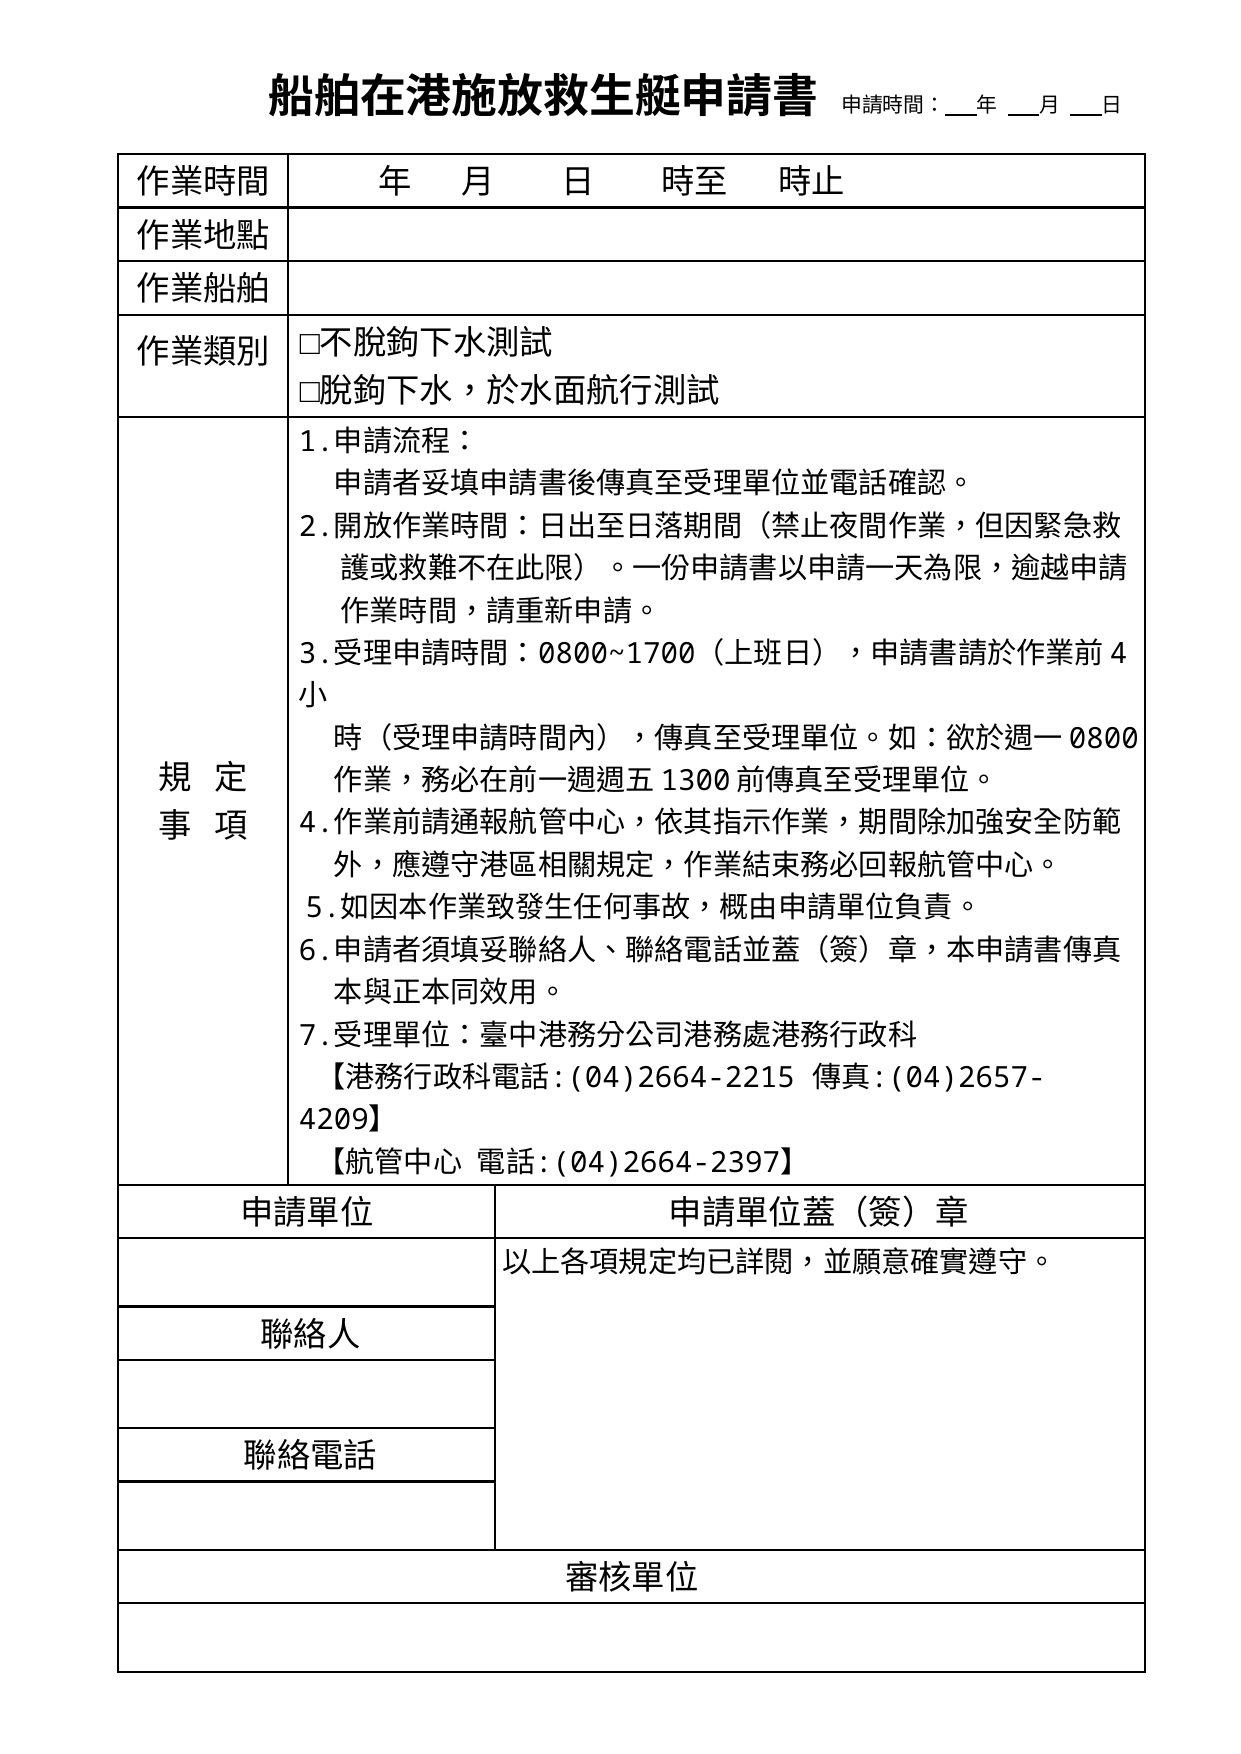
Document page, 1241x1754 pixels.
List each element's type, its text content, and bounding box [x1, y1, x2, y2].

table_cell 申請單位蓋（簽）章 [496, 1186, 1144, 1237]
table_cell 申請單位 [119, 1186, 494, 1237]
table_cell □不脫鉤下水測試 □脫鉤下水，於水面航行測試 [289, 316, 1144, 416]
table_cell [289, 209, 1144, 260]
table_cell [119, 1483, 494, 1549]
table_cell 1.申請流程： 申請者妥填申請書後傳真至受理單位並電話確認。 2.開放作業時間：日出至日落期間（禁止夜間作業，但因緊急救 護或救難不在此限）。一份申請書以申請一天為限，逾越申請 作業時間，請重新申請。 3.受理申請時間：0800~1700（上班日），申請書請於作業前4小 時（受理申請時間內），傳真至受理單位。如：欲於週一0800 作業，務必在前一週週五1300前傳真至受理單位。 4.作業前請通報航管中心，依其指示作業，期間除加強安全防範 外，應遵守港區相關規定，作業結束務必回報航管中心。 5.如因本作業致發生任何事故，概由申請單位負責。 6.申請者須填妥聯絡人、聯絡電話並蓋（簽）章，本申請書傳真 本與正本同效用。 7.受理單位：臺中港務分公司港務處港務行政科 【港務行政科電話:(04)2664-2215 傳真:(04)2657-4209】 【航管中心 電話:(04)2664-2397】 [289, 418, 1144, 1183]
table_cell [119, 1604, 1144, 1671]
table_cell 聯絡電話 [119, 1429, 494, 1480]
table_cell 聯絡人 [119, 1308, 494, 1358]
table_cell 作業船舶 [119, 262, 287, 314]
table_header 年 月 日 時至 時止 [289, 155, 1144, 206]
table_cell 規定事項 [119, 418, 287, 1183]
table_cell [289, 262, 1144, 314]
table_cell 審核單位 [119, 1551, 1144, 1602]
table_header 作業時間 [119, 155, 287, 206]
table_cell 作業地點 [119, 209, 287, 260]
table_cell 以上各項規定均已詳閱，並願意確實遵守。 [496, 1239, 1144, 1549]
table_cell [119, 1239, 494, 1305]
table_cell 作業類別 [119, 316, 287, 416]
table_cell [119, 1361, 494, 1427]
text 船舶在港施放救生艇申請書 申請時間： 年 月 日 [118, 59, 1122, 125]
